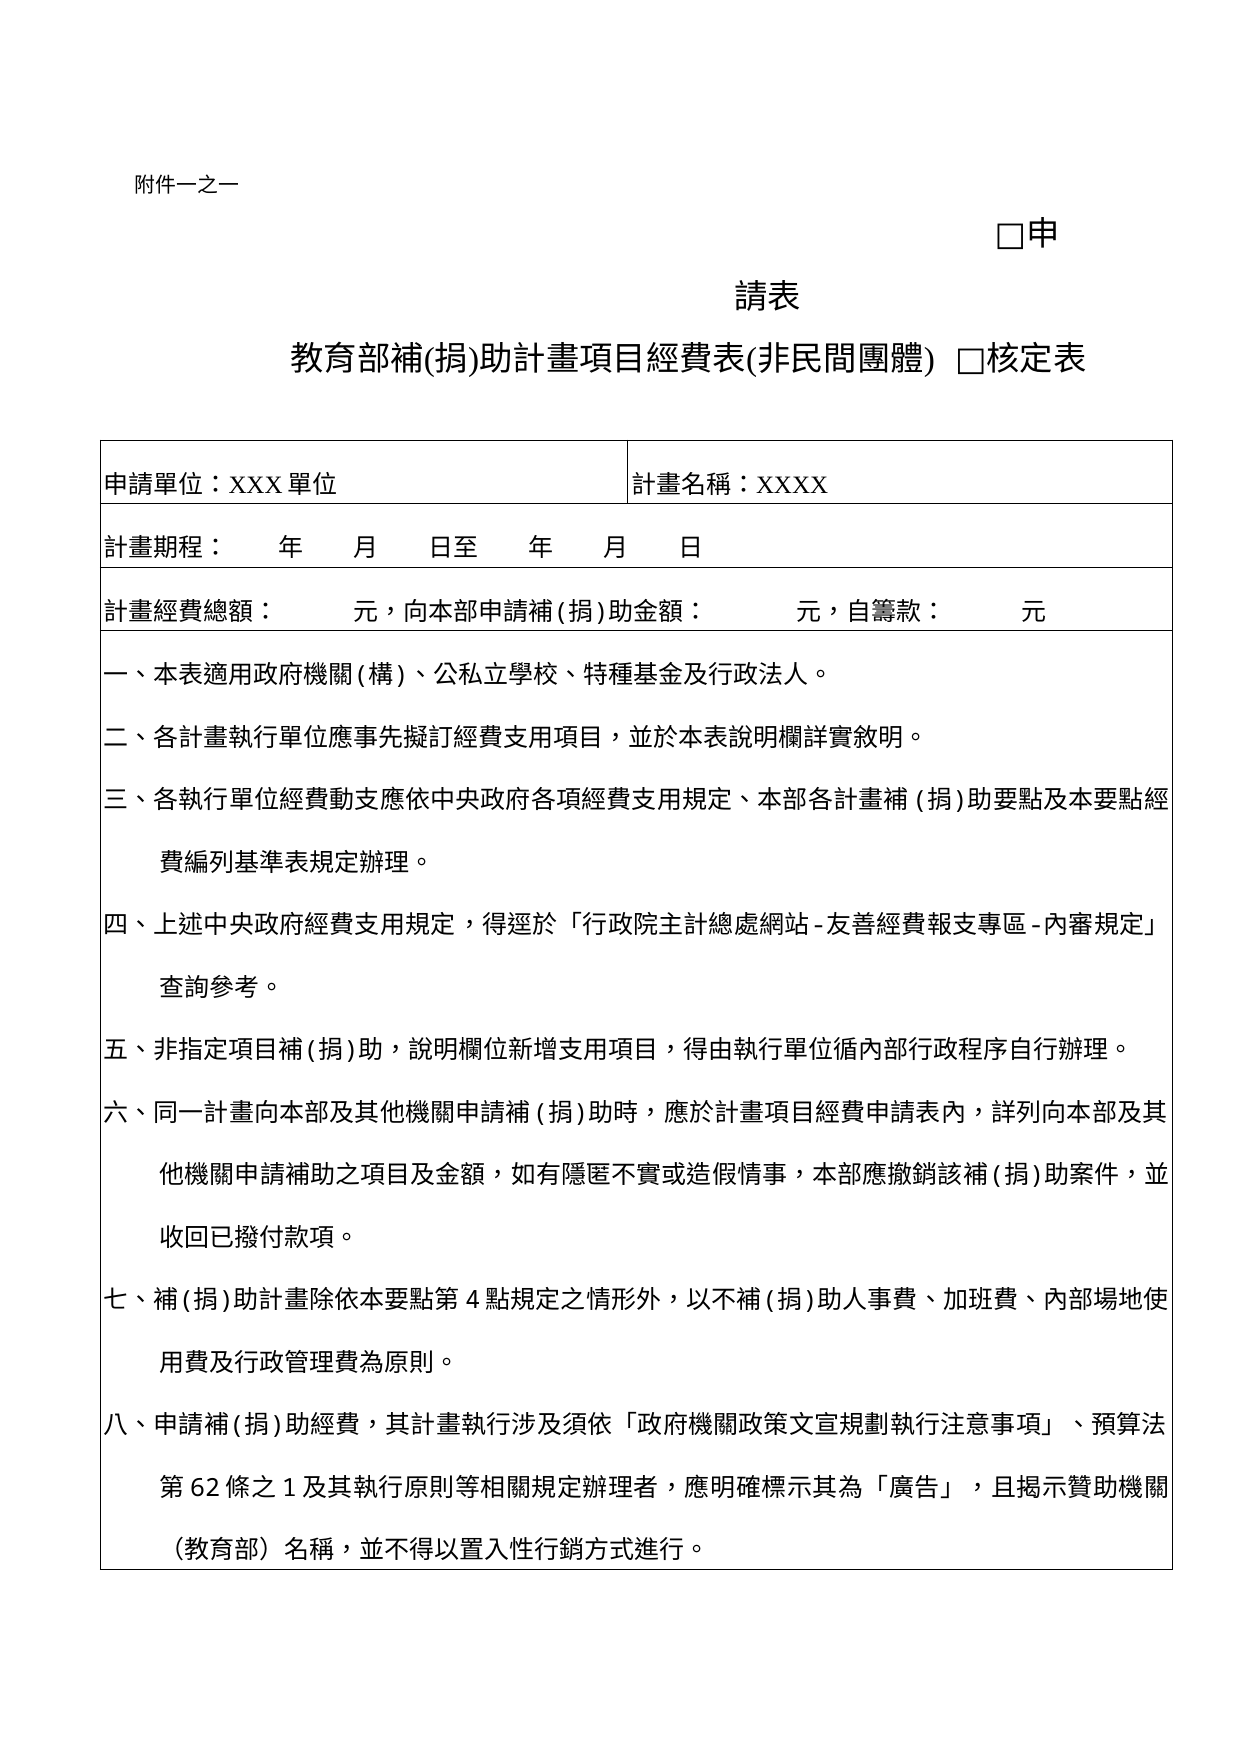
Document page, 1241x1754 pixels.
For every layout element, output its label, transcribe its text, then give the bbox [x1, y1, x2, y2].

table_cell [248, 217, 258, 314]
table_cell [407, 377, 527, 439]
table_header [527, 127, 731, 189]
table_cell [1173, 503, 1181, 567]
table_cell [1094, 377, 1181, 439]
table_header [1094, 127, 1181, 189]
table_cell [283, 377, 407, 439]
table_cell [259, 377, 283, 439]
table_header [407, 127, 527, 189]
table_cell 計畫名稱：XXXX [628, 441, 1172, 503]
table_cell [1173, 440, 1181, 503]
table_cell 申請單位：XXX單位 [101, 441, 627, 503]
table_cell [1094, 190, 1181, 314]
table_header [100, 127, 248, 189]
table_cell [248, 377, 258, 439]
table_cell [527, 377, 731, 439]
table_cell [1094, 315, 1181, 377]
table_header [731, 127, 1093, 189]
table_header [283, 127, 407, 189]
table_cell [1173, 567, 1181, 630]
table_cell [100, 315, 248, 377]
table_cell [100, 377, 248, 439]
table_cell [100, 190, 248, 314]
table_cell 計畫期程： 年 月 日至 年 月 日 [101, 504, 1172, 567]
table_cell [259, 315, 283, 377]
table_cell [259, 190, 283, 314]
table_cell [527, 190, 731, 314]
table_header [259, 127, 283, 189]
table_cell 教育部補(捐)助計畫項目經費表(非民間團體) □核定表 [283, 315, 1093, 377]
table_cell 計畫經費總額： 元，向本部申請補(捐)助金額： 元，自籌款： 元 [101, 568, 1172, 630]
table_cell □申請表 [731, 190, 1093, 314]
table_cell [283, 190, 407, 314]
table_cell [1173, 630, 1181, 1569]
table_cell [248, 315, 258, 377]
table_header [248, 127, 258, 161]
table_cell [731, 377, 1093, 439]
table_cell [407, 190, 527, 314]
table_cell 備註： 本表適用政府機關(構)、公私立學校、特種基金及行政法人。 各計畫執行單位應事先擬訂經費支用項目，並於本表說明欄詳實敘明。 各執行單位經費動支應依中央政府各項經費支用規定、本部各計畫補(捐)助要點及本要點經費編列基準表規定辦理。 上述中央政府經費支用規定，得逕於「行政院主計總處網站-友善經費報支專區-內審規定」查詢參考。 非指定項目補(捐)助，說明欄位新增支用項目，得由執行單位循內部行政程序自行辦理。 同一計畫向本部及其他機關申請補(捐)助時，應於計畫項目經費申請表內，詳列向本部及其他機關申請補助之項目及金額，如有隱匿不實或造假情事，本部應撤銷該補(捐)助案件，並收回已撥付款項。 補(捐)助計畫除依本要點第4點規定之情形外，以不補(捐)助人事費、加班費、內部場地使用費及行政管理費為原則。 申請補(捐)助經費，其計畫執行涉及須依「政府機關政策文宣規劃執行注意事項」、預算法第62條之1及其執行原則等相關規定辦理者，應明確標示其為「廣告」，且揭示贊助機關（教育部）名稱，並不得以置入性行銷方式進行。 [101, 631, 1172, 1569]
